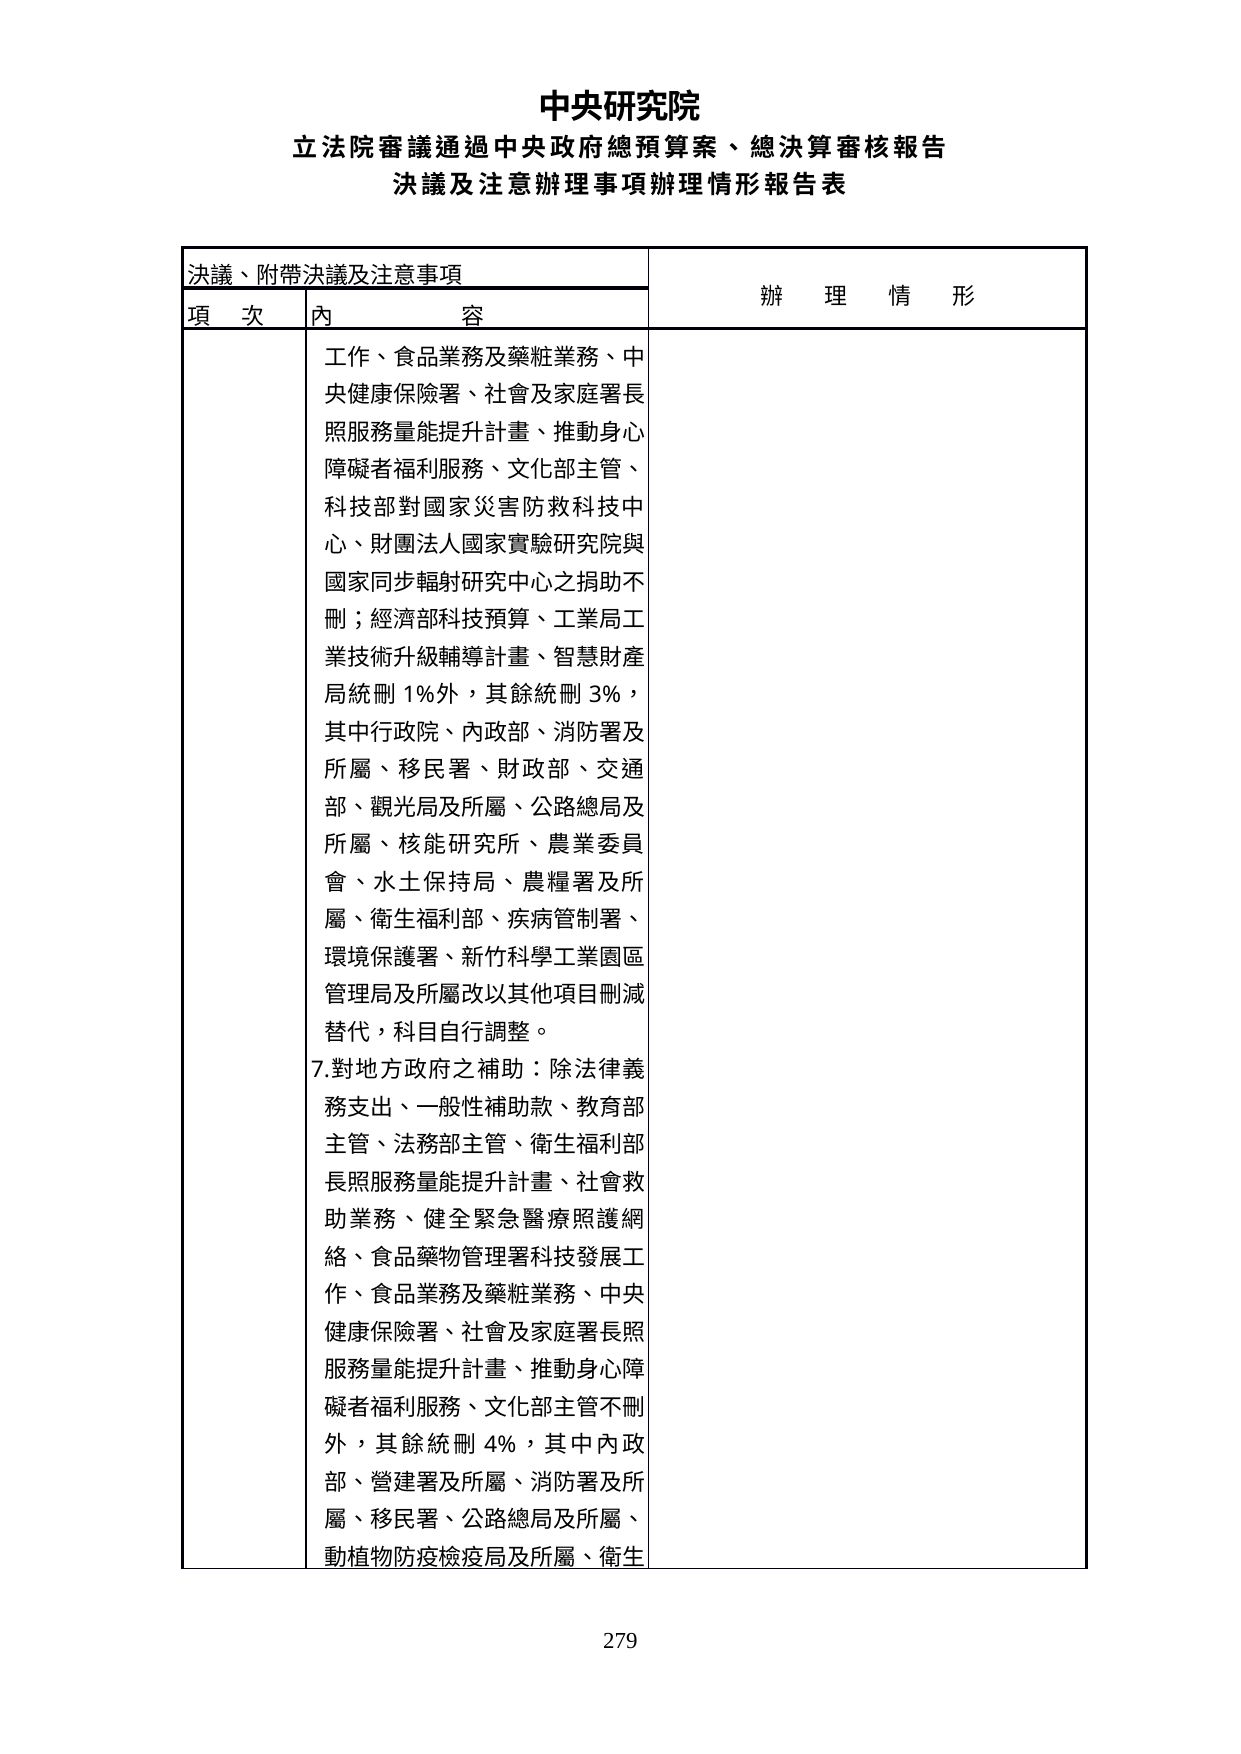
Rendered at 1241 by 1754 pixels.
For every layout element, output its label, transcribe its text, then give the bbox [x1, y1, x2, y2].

table_header 決議、附帶決議及注意事項 [184, 249, 648, 286]
table_cell 工作、食品業務及藥粧業務、中央健康保險署、社會及家庭署長照服務量能提升計畫、推動身心障礙者福利服務、文化部主管、科技部對國家災害防救科技中心、財團法人國家實驗研究院與國家同步輻射研究中心之捐助不刪；經濟部科技預算、工業局工業技術升級輔導計畫、智慧財產局統刪1%外，其餘統刪3%，其中行政院、內政部、消防署及所屬、移民署、財政部、交通部、觀光局及所屬、公路總局及所屬、核能研究所、農業委員會、水土保持局、農糧署及所屬、衛生福利部、疾病管制署、環境保護署、新竹科學工業園區管理局及所屬改以其他項目刪減替代，科目自行調整。 7.對地方政府之補助：除法律義務支出、一般性補助款、教育部主管、法務部主管、衛生福利部長照服務量能提升計畫、社會救助業務、健全緊急醫療照護網絡、食品藥物管理署科技發展工作、食品業務及藥粧業務、中央健康保險署、社會及家庭署長照服務量能提升計畫、推動身心障礙者福利服務、文化部主管不刪外，其餘統刪4%，其中內政部、營建署及所屬、消防署及所屬、移民署、公路總局及所屬、動植物防疫檢疫局及所屬、衛生 [307, 330, 648, 1568]
table_header 辦 理 情 形 [649, 249, 1085, 327]
table_cell 內 容 [307, 290, 648, 327]
table_cell [184, 330, 305, 1568]
table_cell [649, 330, 1085, 1568]
table_cell 項 次 [184, 290, 305, 327]
